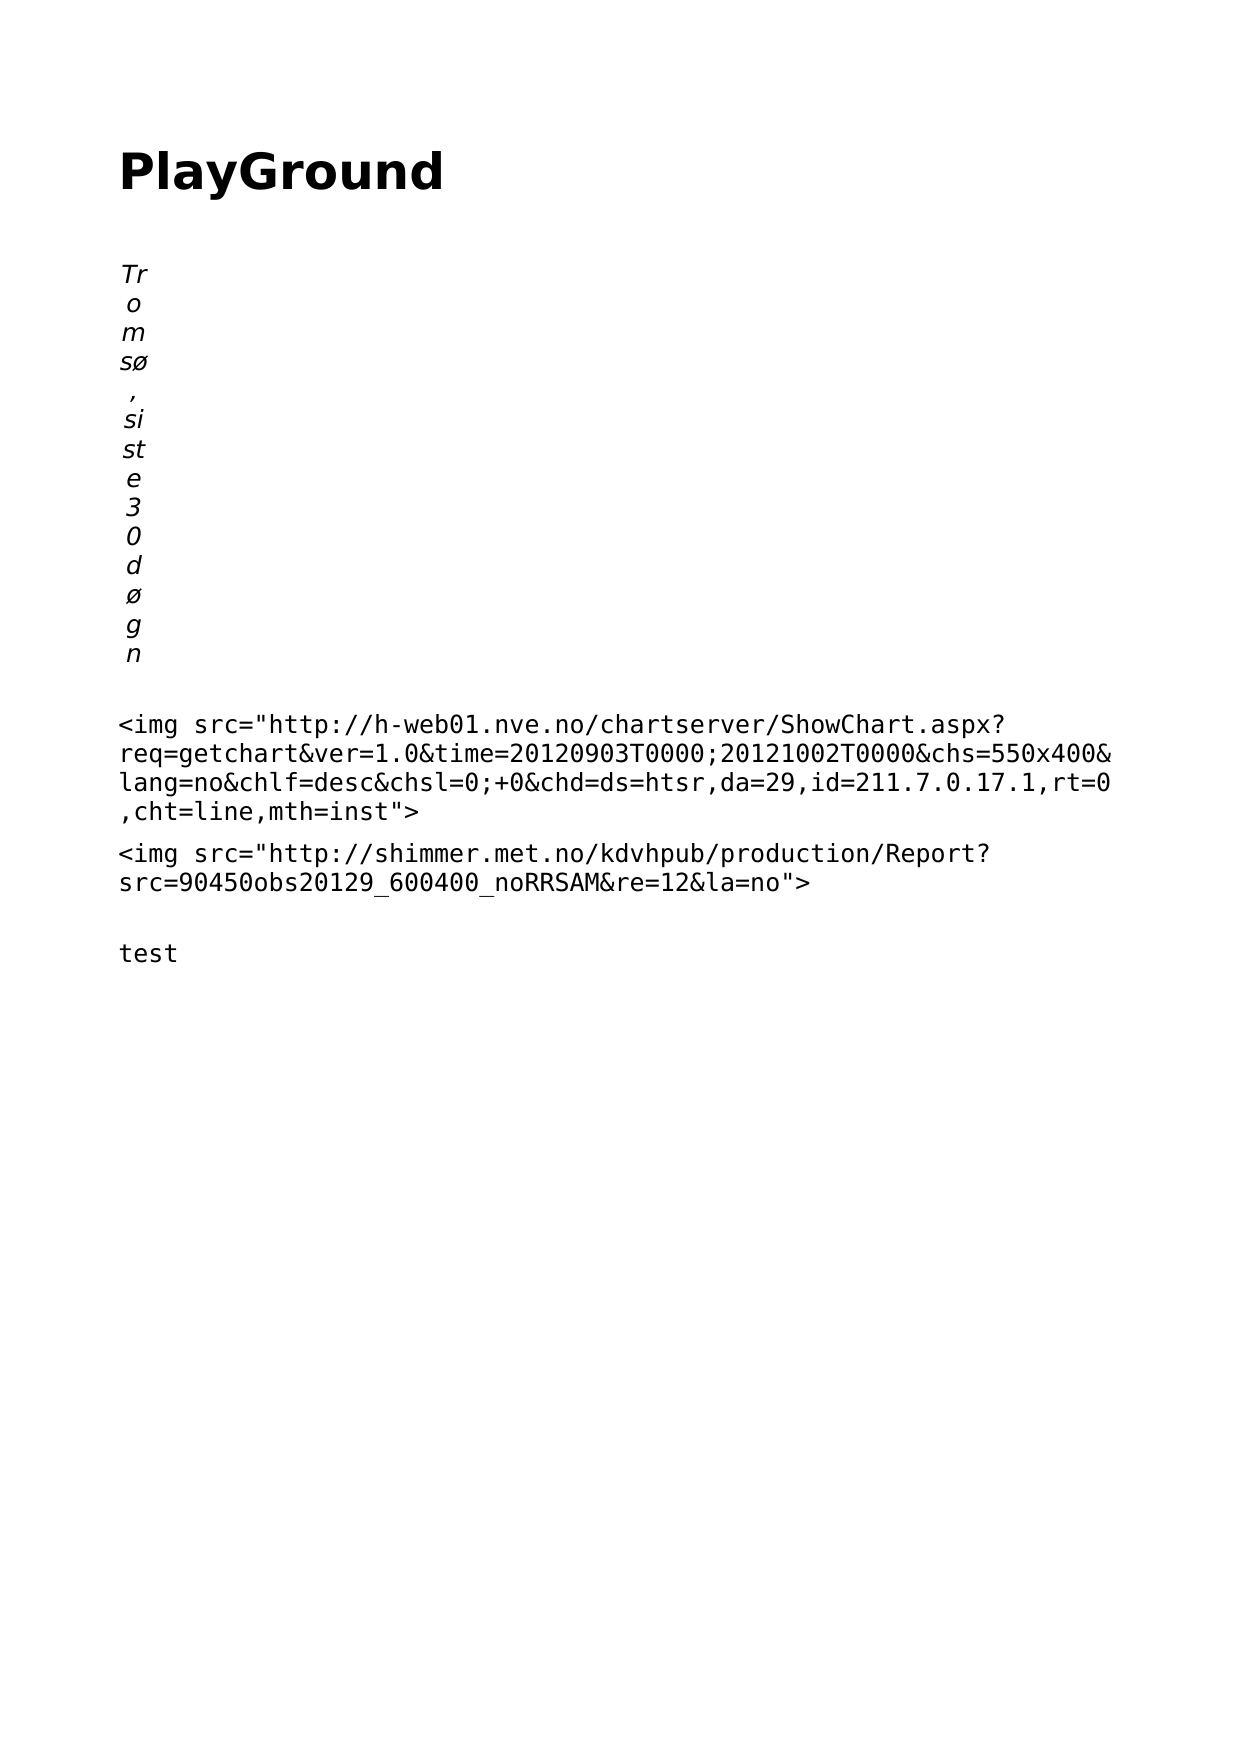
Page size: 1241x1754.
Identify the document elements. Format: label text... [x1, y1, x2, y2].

text <img src="http://shimmer.met.no/kdvhpub/production/Report?src=90450obs20129_600400_noRRSAM&re=12&la=no"> [118, 839, 1122, 926]
text test [118, 939, 1122, 968]
subtitle PlayGround [118, 143, 1122, 201]
text Tromsø, siste 30 døgn [118, 226, 152, 668]
text <img src="http://h-web01.nve.no/chartserver/ShowChart.aspx?req=getchart&ver=1.0&time=20120903T0000;20121002T0000&chs=550x400&lang=no&chlf=desc&chsl=0;+0&chd=ds=htsr,da=29,id=211.7.0.17.1,rt=0,cht=line,mth=inst"> [118, 710, 1122, 826]
